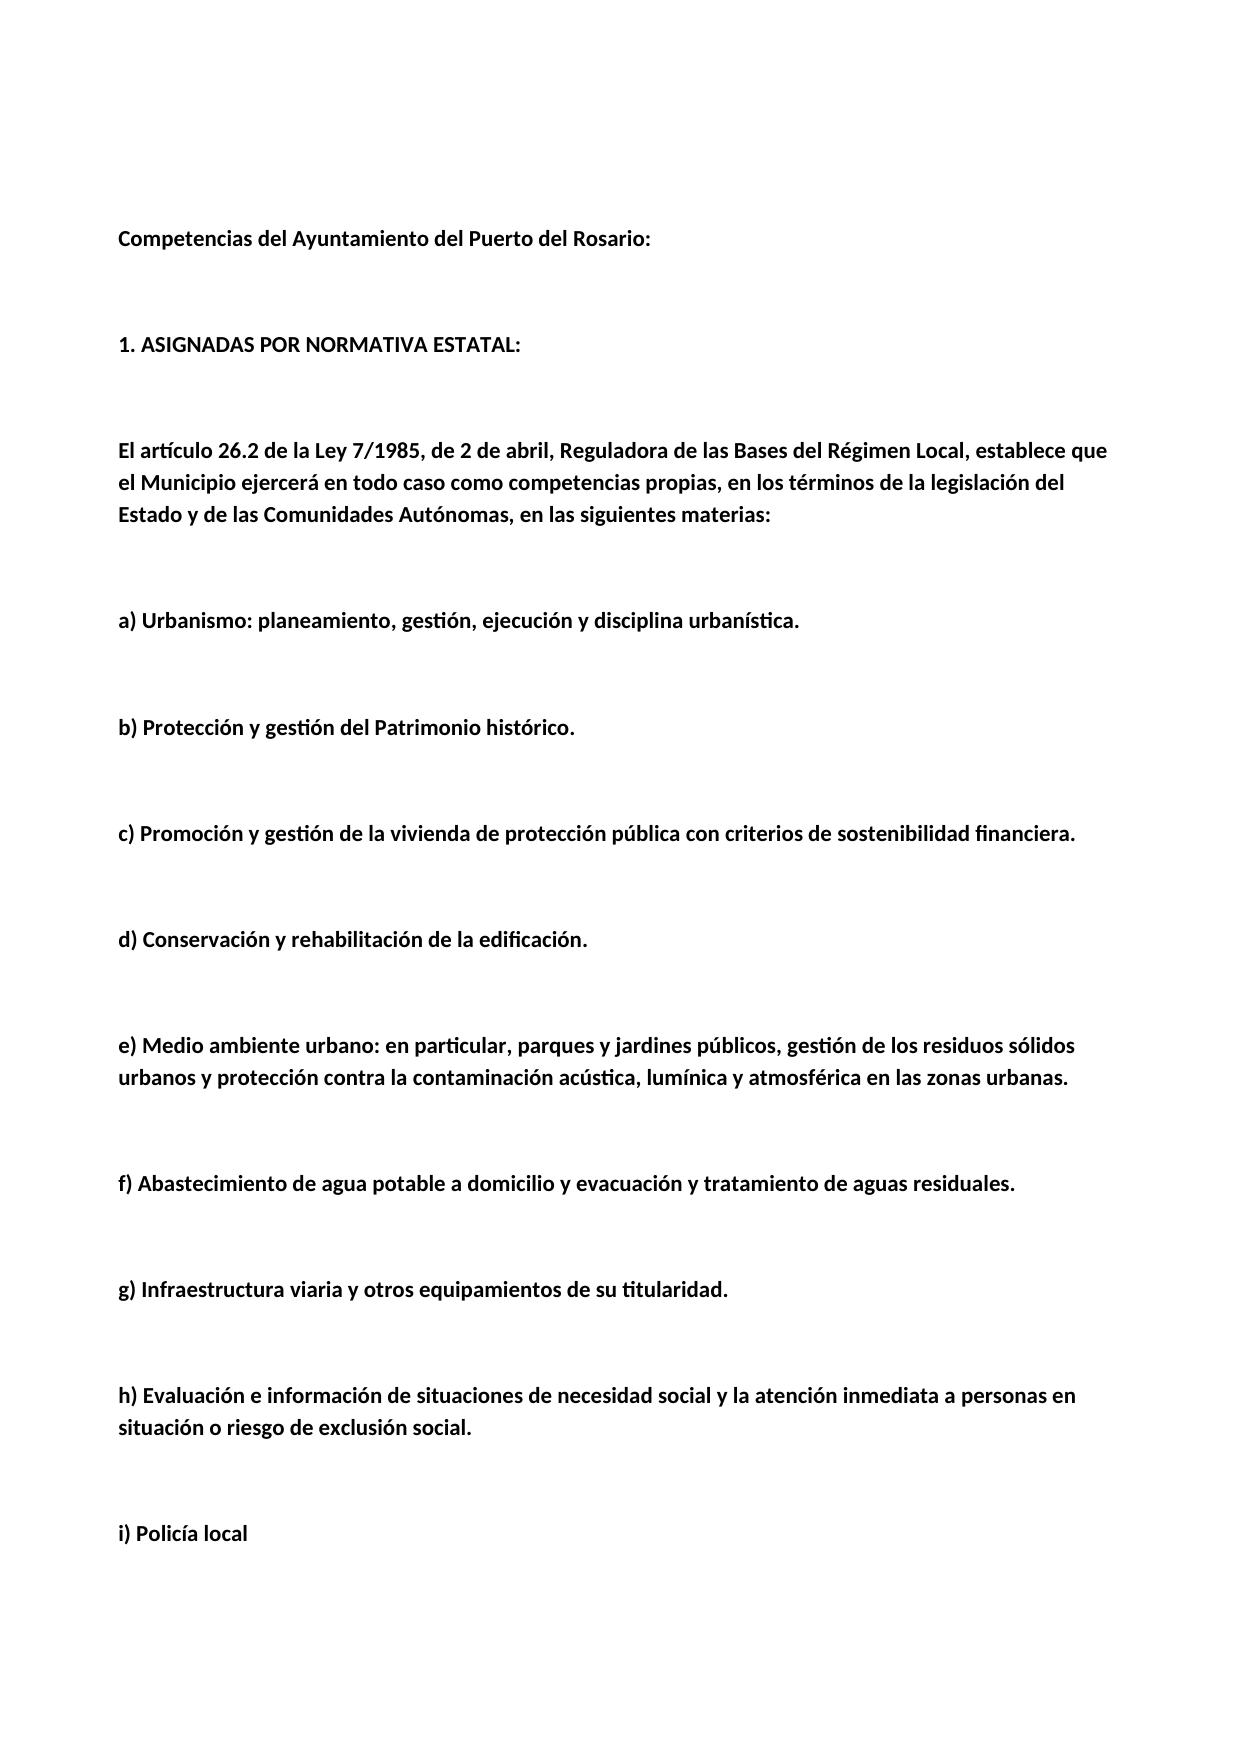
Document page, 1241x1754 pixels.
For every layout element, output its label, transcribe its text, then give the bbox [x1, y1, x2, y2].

text g) Infraestructura viaria y otros equipamientos de su titularidad. [118, 1275, 1122, 1303]
text f) Abastecimiento de agua potable a domicilio y evacuación y tratamiento de aguas residuales. [118, 1169, 1122, 1197]
text e) Medio ambiente urbano: en particular, parques y jardines públicos, gestión de los residuos sólidos urbanos y protección contra la contaminación acústica, lumínica y atmosférica en las zonas urbanas. [118, 1031, 1122, 1091]
text El artículo 26.2 de la Ley 7/1985, de 2 de abril, Reguladora de las Bases del Régimen Local, establece que el Municipio ejercerá en todo caso como competencias propias, en los términos de la legislación del Estado y de las Comunidades Autónomas, en las siguientes materias: [118, 436, 1122, 529]
text c) Promoción y gestión de la vivienda de protección pública con criterios de sostenibilidad financiera. [118, 819, 1122, 847]
text i) Policía local [118, 1519, 1122, 1547]
text b) Protección y gestión del Patrimonio histórico. [118, 713, 1122, 741]
text h) Evaluación e información de situaciones de necesidad social y la atención inmediata a personas en situación o riesgo de exclusión social. [118, 1381, 1122, 1441]
text a) Urbanismo: planeamiento, gestión, ejecución y disciplina urbanística. [118, 607, 1122, 635]
text d) Conservación y rehabilitación de la edificación. [118, 925, 1122, 953]
text 1. ASIGNADAS POR NORMATIVA ESTATAL: [118, 330, 1122, 358]
text Competencias del Ayuntamiento del Puerto del Rosario: [118, 224, 1122, 252]
